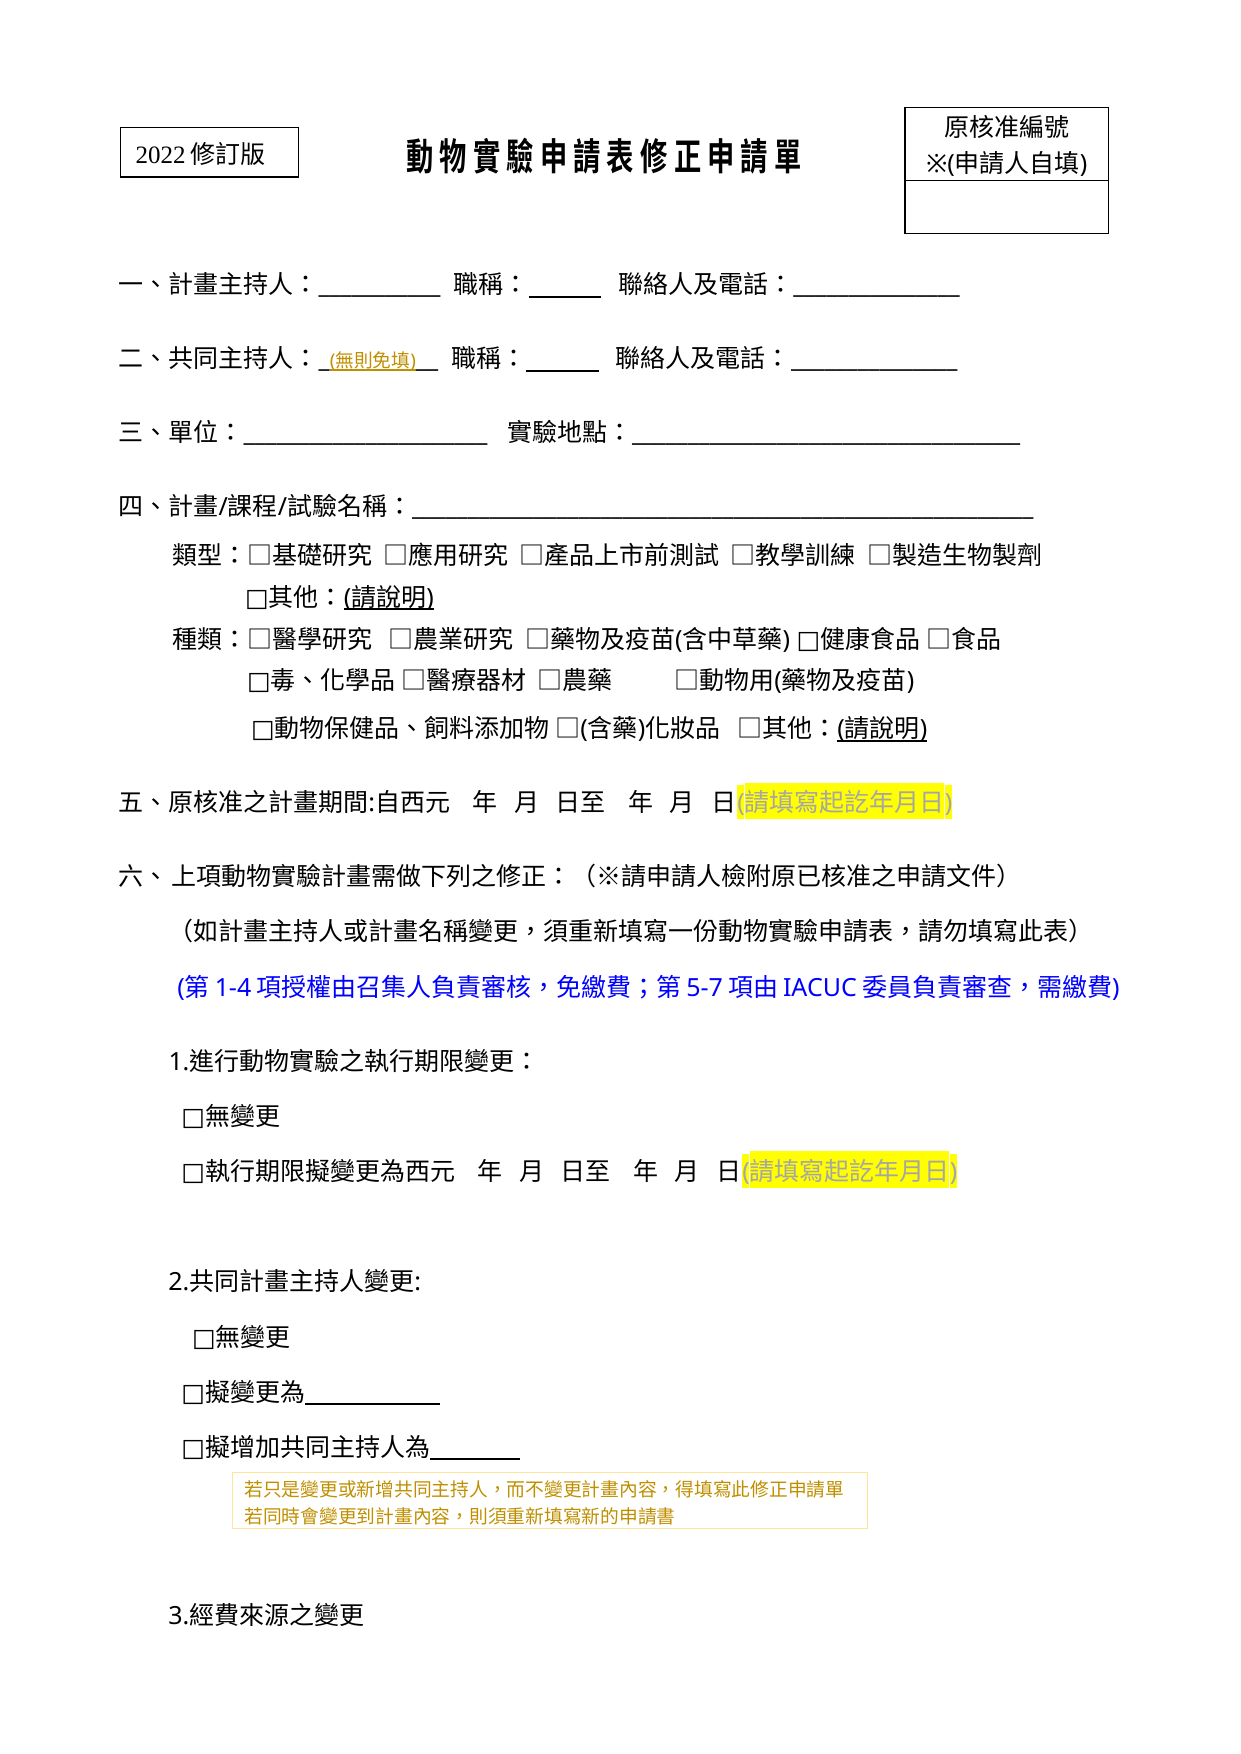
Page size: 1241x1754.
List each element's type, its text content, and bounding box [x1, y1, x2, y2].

list 計畫/課程/試驗名稱：________________________________________________________ [118, 476, 1122, 531]
text □其他：(請說明) [245, 573, 1122, 615]
text 2022修訂版 [135, 135, 283, 169]
table_cell [906, 181, 1108, 232]
list 計畫主持人：___________ 職稱： 聯絡人及電話：_______________ [118, 254, 1122, 309]
text □毒、化學品 □醫療器材 □農藥 □動物用(藥物及疫苗) [247, 656, 1122, 698]
table_header 若只是變更或新增共同主持人，而不變更計畫內容，得填寫此修正申請單 若同時會變更到計畫內容，則須重新填寫新的申請書 [233, 1473, 867, 1528]
text □無變更 [168, 1306, 1122, 1362]
text (第1-4項授權由召集人負責審核，免繳費；第5-7項由IACUC委員負責審查，需繳費) [168, 956, 1122, 1012]
text 五、原核准之計畫期間:自西元 年 月 日至 年 月 日(請填寫起訖年月日) [118, 772, 1122, 827]
text 種類：□醫學研究 □農業研究 □藥物及疫苗(含中草藥) □健康食品 □食品 [172, 615, 1122, 656]
list 共同主持人：_(無則免填)__ 職稱： 聯絡人及電話：_______________ [118, 328, 1122, 383]
text □擬變更為 [168, 1362, 1122, 1417]
text [1109, 125, 1122, 180]
text □動物保健品、飼料添加物 □(含藥)化妝品 □其他：(請說明) [168, 698, 1122, 753]
list 單位：______________________ 實驗地點：___________________________________ [118, 402, 1122, 457]
table_header 原核准編號 ※(申請人自填) [906, 108, 1108, 180]
text □擬增加共同主持人為 [168, 1417, 1122, 1472]
text □無變更 [168, 1086, 1122, 1141]
text □執行期限擬變更為西元 年 月 日至 年 月 日(請填寫起訖年月日) [168, 1141, 1122, 1196]
text 3.經費來源之變更 [168, 1584, 1122, 1640]
text 1.進行動物實驗之執行期限變更： [168, 1030, 1122, 1086]
text 類型：□基礎研究 □應用研究 □產品上市前測試 □教學訓練 □製造生物製劑 [172, 531, 1122, 573]
text （如計畫主持人或計畫名稱變更，須重新填寫一份動物實驗申請表，請勿填寫此表） [168, 901, 1122, 956]
text 2.共同計畫主持人變更: [168, 1251, 1122, 1306]
text 動 物 實 驗 申 請 表 修 正 申 請 單 [118, 125, 904, 180]
list 上項動物實驗計畫需做下列之修正：（※請申請人檢附原已核准之申請文件） [118, 846, 1122, 901]
